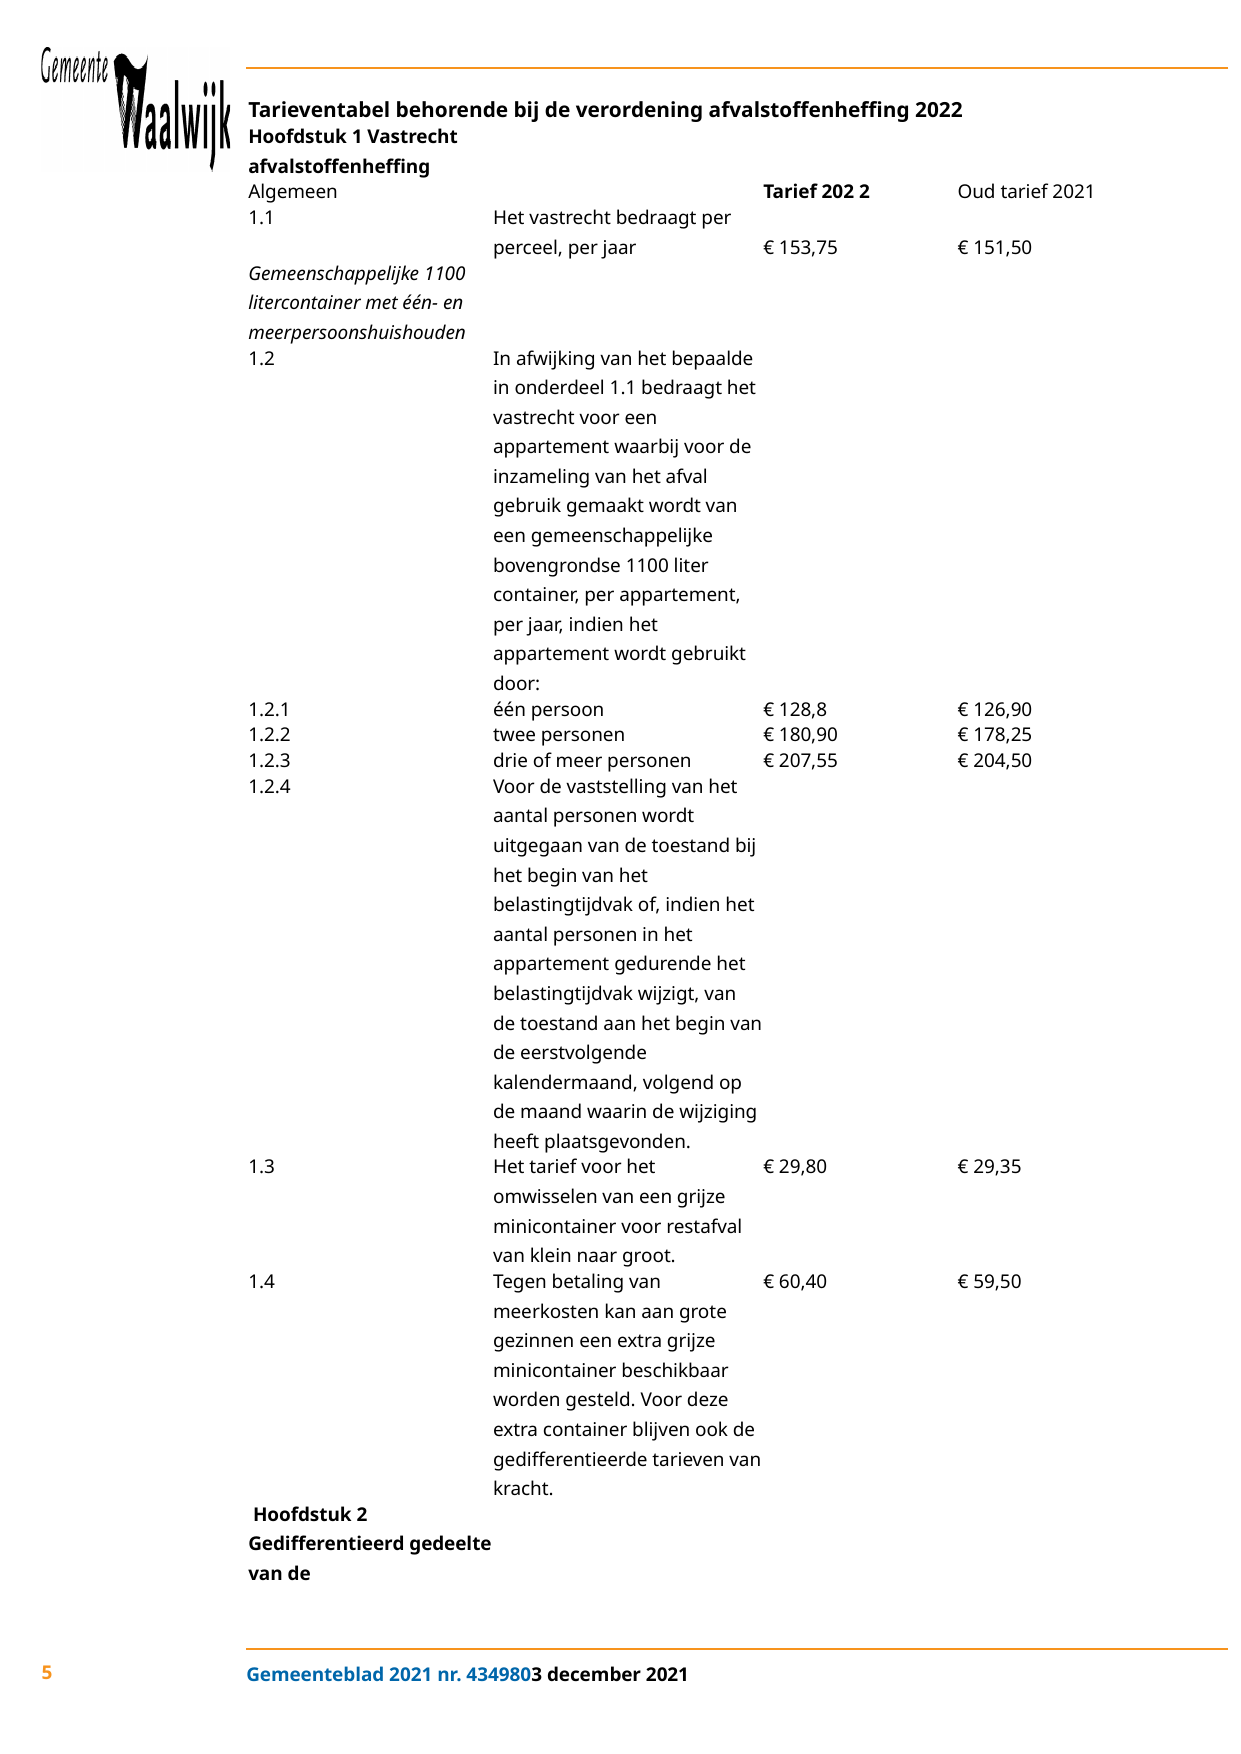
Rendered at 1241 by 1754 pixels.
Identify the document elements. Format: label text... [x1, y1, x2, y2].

table_cell 1.2.1 [248, 696, 493, 722]
table_cell € 126,90 [958, 696, 1152, 722]
table_cell [958, 1501, 1152, 1586]
table_cell [763, 345, 957, 696]
table_cell € 60,40 [763, 1268, 957, 1501]
table_cell 1.4 [248, 1268, 493, 1501]
table_cell € 178,25 [958, 722, 1152, 747]
table_cell [958, 345, 1152, 696]
table_cell 1.2.3 [248, 747, 493, 773]
table_cell Oud tarief 2021 [958, 179, 1152, 204]
table_cell Het vastrecht bedraagt per perceel, per jaar [493, 205, 763, 260]
table_cell 1.1 [248, 205, 493, 260]
table_cell Algemeen [248, 179, 493, 204]
table_cell In afwijking van het bepaalde in onderdeel 1.1 bedraagt het vastrecht voor een appartement waarbij voor de inzameling van het afval gebruik gemaakt wordt van een gemeenschappelijke bovengrondse 1100 liter container, per appartement, per jaar, indien het appartement wordt gebruikt door: [493, 345, 763, 696]
table_header [958, 124, 1152, 179]
table_cell [958, 260, 1152, 345]
table_cell € 128,8 [763, 696, 957, 722]
table_cell Het tarief voor het omwisselen van een grijze minicontainer voor restafval van klein naar groot. [493, 1154, 763, 1268]
table_cell twee personen [493, 722, 763, 747]
table_cell € 207,55 [763, 747, 957, 773]
table_cell [763, 260, 957, 345]
table_cell Tarief 202 2 [763, 179, 957, 204]
table_header Hoofdstuk 1 Vastrecht afvalstoffenheffing [248, 124, 493, 179]
table_cell € 151,50 [958, 205, 1152, 260]
table_cell € 29,80 [763, 1154, 957, 1268]
picture [41, 47, 231, 172]
table_cell [958, 773, 1152, 1154]
table_cell € 153,75 [763, 205, 957, 260]
table_cell € 180,90 [763, 722, 957, 747]
table_cell 1.2 [248, 345, 493, 696]
table_cell € 204,50 [958, 747, 1152, 773]
text Tarieventabel behorende bij de verordening afvalstoffenheffing 2022 [248, 95, 1152, 123]
table_cell één persoon [493, 696, 763, 722]
table_cell € 29,35 [958, 1154, 1152, 1268]
table_cell [493, 179, 763, 204]
table_cell Hoofdstuk 2 Gedifferentieerd gedeelte van de [248, 1501, 493, 1586]
table_cell 1.3 [248, 1154, 493, 1268]
table_cell [493, 260, 763, 345]
table_header [493, 124, 763, 179]
table_cell Gemeenschappelijke 1100 litercontainer met één- en meerpersoonshuishouden [248, 260, 493, 345]
table_cell [493, 1501, 763, 1586]
table_cell Tegen betaling van meerkosten kan aan grote gezinnen een extra grijze minicontainer beschikbaar worden gesteld. Voor deze extra container blijven ook de gedifferentieerde tarieven van kracht. [493, 1268, 763, 1501]
table_cell Voor de vaststelling van het aantal personen wordt uitgegaan van de toestand bij het begin van het belastingtijdvak of, indien het aantal personen in het appartement gedurende het belastingtijdvak wijzigt, van de toestand aan het begin van de eerstvolgende kalendermaand, volgend op de maand waarin de wijziging heeft plaatsgevonden. [493, 773, 763, 1154]
table_header [763, 124, 957, 179]
table_cell 1.2.4 [248, 773, 493, 1154]
table_cell [763, 773, 957, 1154]
table_cell € 59,50 [958, 1268, 1152, 1501]
table_cell 1.2.2 [248, 722, 493, 747]
table_cell [763, 1501, 957, 1586]
table_cell drie of meer personen [493, 747, 763, 773]
